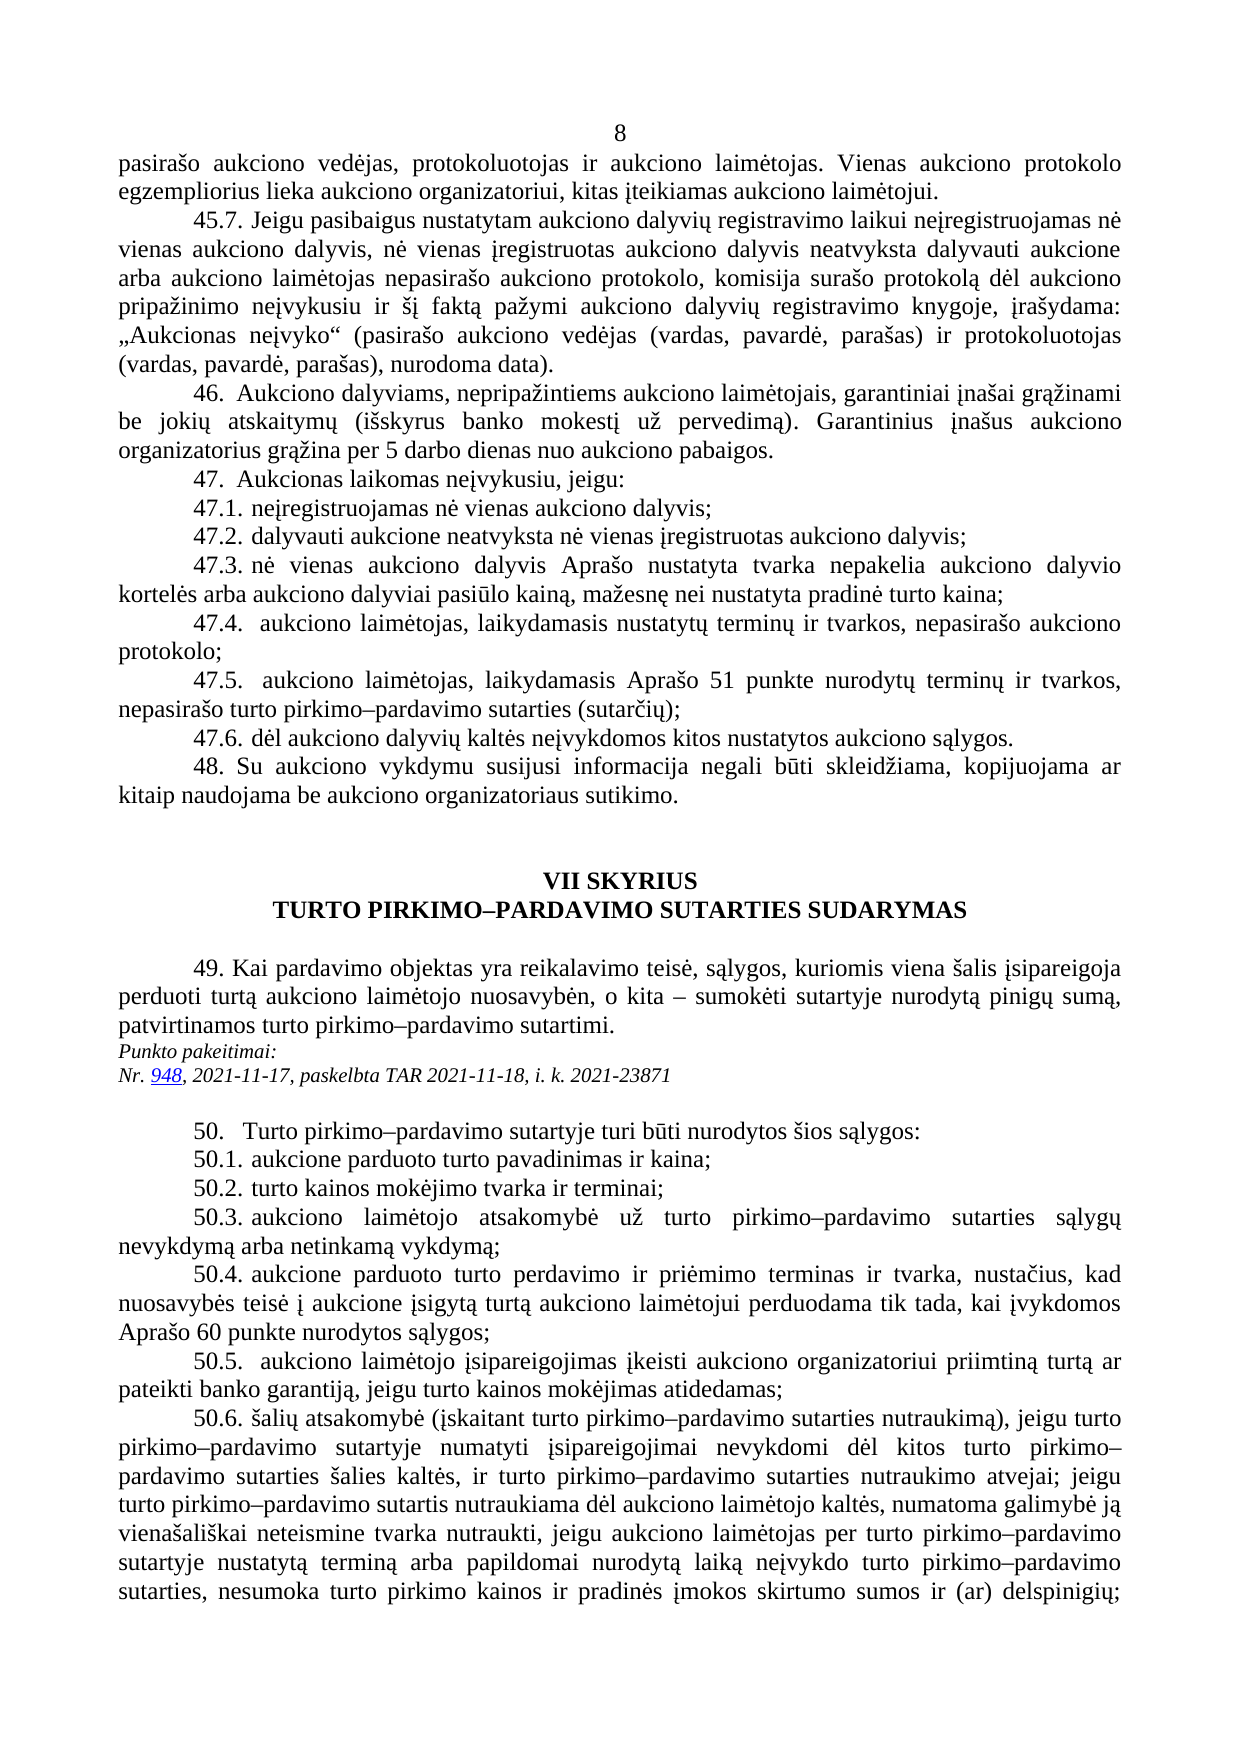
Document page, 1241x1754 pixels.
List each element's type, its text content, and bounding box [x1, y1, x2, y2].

text 50.6. šalių atsakomybė (įskaitant turto pirkimo–pardavimo sutarties nutraukimą), jeigu turto pirkimo–pardavimo sutartyje numatyti įsipareigojimai nevykdomi dėl kitos turto pirkimo–pardavimo sutarties šalies kaltės, ir turto pirkimo–pardavimo sutarties nutraukimo atvejai; jeigu turto pirkimo–pardavimo sutartis nutraukiama dėl aukciono laimėtojo kaltės, numatoma galimybė ją vienašališkai neteismine tvarka nutraukti, jeigu aukciono laimėtojas per turto pirkimo–pardavimo sutartyje nustatytą terminą arba papildomai nurodytą laiką neįvykdo turto pirkimo–pardavimo sutarties, nesumoka turto pirkimo kainos ir pradinės įmokos skirtumo sumos ir (ar) delspinigių; [118, 1403, 1122, 1604]
text Turto PIRKIMO–PARDAVIMO sutarties sudarymas [118, 895, 1122, 924]
text 45.7. Jeigu pasibaigus nustatytam aukciono dalyvių registravimo laikui neįregistruojamas nė vienas aukciono dalyvis, nė vienas įregistruotas aukciono dalyvis neatvyksta dalyvauti aukcione arba aukciono laimėtojas nepasirašo aukciono protokolo, komisija surašo protokolą dėl aukciono pripažinimo neįvykusiu ir šį faktą pažymi aukciono dalyvių registravimo knygoje, įrašydama: „Aukcionas neįvyko“ (pasirašo aukciono vedėjas (vardas, pavardė, parašas) ir protokoluotojas (vardas, pavardė, parašas), nurodoma data). [118, 205, 1122, 378]
text 47.1. neįregistruojamas nė vienas aukciono dalyvis; [118, 493, 1122, 521]
text 48. Su aukciono vykdymu susijusi informacija negali būti skleidžiama, kopijuojama ar kitaip naudojama be aukciono organizatoriaus sutikimo. [118, 751, 1122, 809]
text 50. Turto pirkimo–pardavimo sutartyje turi būti nurodytos šios sąlygos: [118, 1116, 1122, 1144]
text VII SKYRIUS [118, 866, 1122, 895]
text 50.3. aukciono laimėtojo atsakomybė už turto pirkimo–pardavimo sutarties sąlygų nevykdymą arba netinkamą vykdymą; [118, 1202, 1122, 1259]
text pasirašo aukciono vedėjas, protokoluotojas ir aukciono laimėtojas. Vienas aukciono protokolo egzempliorius lieka aukciono organizatoriui, kitas įteikiamas aukciono laimėtojui. [118, 148, 1122, 205]
text 47.2. dalyvauti aukcione neatvyksta nė vienas įregistruotas aukciono dalyvis; [118, 521, 1122, 550]
text 47.5. aukciono laimėtojas, laikydamasis Aprašo 51 punkte nurodytų terminų ir tvarkos, nepasirašo turto pirkimo–pardavimo sutarties (sutarčių); [118, 665, 1122, 723]
text 47. Aukcionas laikomas neįvykusiu, jeigu: [118, 464, 1122, 493]
text 46. Aukciono dalyviams, nepripažintiems aukciono laimėtojais, garantiniai įnašai grąžinami be jokių atskaitymų (išskyrus banko mokestį už pervedimą). garantinius įnašus aukciono organizatorius grąžina per 5 darbo dienas nuo aukciono pabaigos. [118, 378, 1122, 464]
text 47.4. aukciono laimėtojas, laikydamasis nustatytų terminų ir tvarkos, nepasirašo aukciono protokolo; [118, 608, 1122, 665]
text 50.5. aukciono laimėtojo įsipareigojimas įkeisti aukciono organizatoriui priimtiną turtą ar pateikti banko garantiją, jeigu turto kainos mokėjimas atidedamas; [118, 1346, 1122, 1403]
text 47.3. nė vienas aukciono dalyvis Aprašo nustatyta tvarka nepakelia aukciono dalyvio kortelės arba aukciono dalyviai pasiūlo kainą, mažesnę nei nustatyta pradinė turto kaina; [118, 550, 1122, 608]
text 49. Kai pardavimo objektas yra reikalavimo teisė, sąlygos, kuriomis viena šalis įsipareigoja perduoti turtą aukciono laimėtojo nuosavybėn, o kita – sumokėti sutartyje nurodytą pinigų sumą, patvirtinamos turto pirkimo–pardavimo sutartimi. [118, 953, 1122, 1039]
text 50.2. turto kainos mokėjimo tvarka ir terminai; [118, 1173, 1122, 1202]
text 50.4. aukcione parduoto turto perdavimo ir priėmimo terminas ir tvarka, nustačius, kad nuosavybės teisė į aukcione įsigytą turtą aukciono laimėtojui perduodama tik tada, kai įvykdomos Aprašo 60 punkte nurodytos sąlygos; [118, 1259, 1122, 1346]
text Nr. 948, 2021-11-17, paskelbta TAR 2021-11-18, i. k. 2021-23871 [118, 1063, 1122, 1087]
text 50.1. aukcione parduoto turto pavadinimas ir kaina; [118, 1144, 1122, 1173]
text Punkto pakeitimai: [118, 1039, 1122, 1063]
text 47.6. dėl aukciono dalyvių kaltės neįvykdomos kitos nustatytos aukciono sąlygos. [118, 723, 1122, 751]
